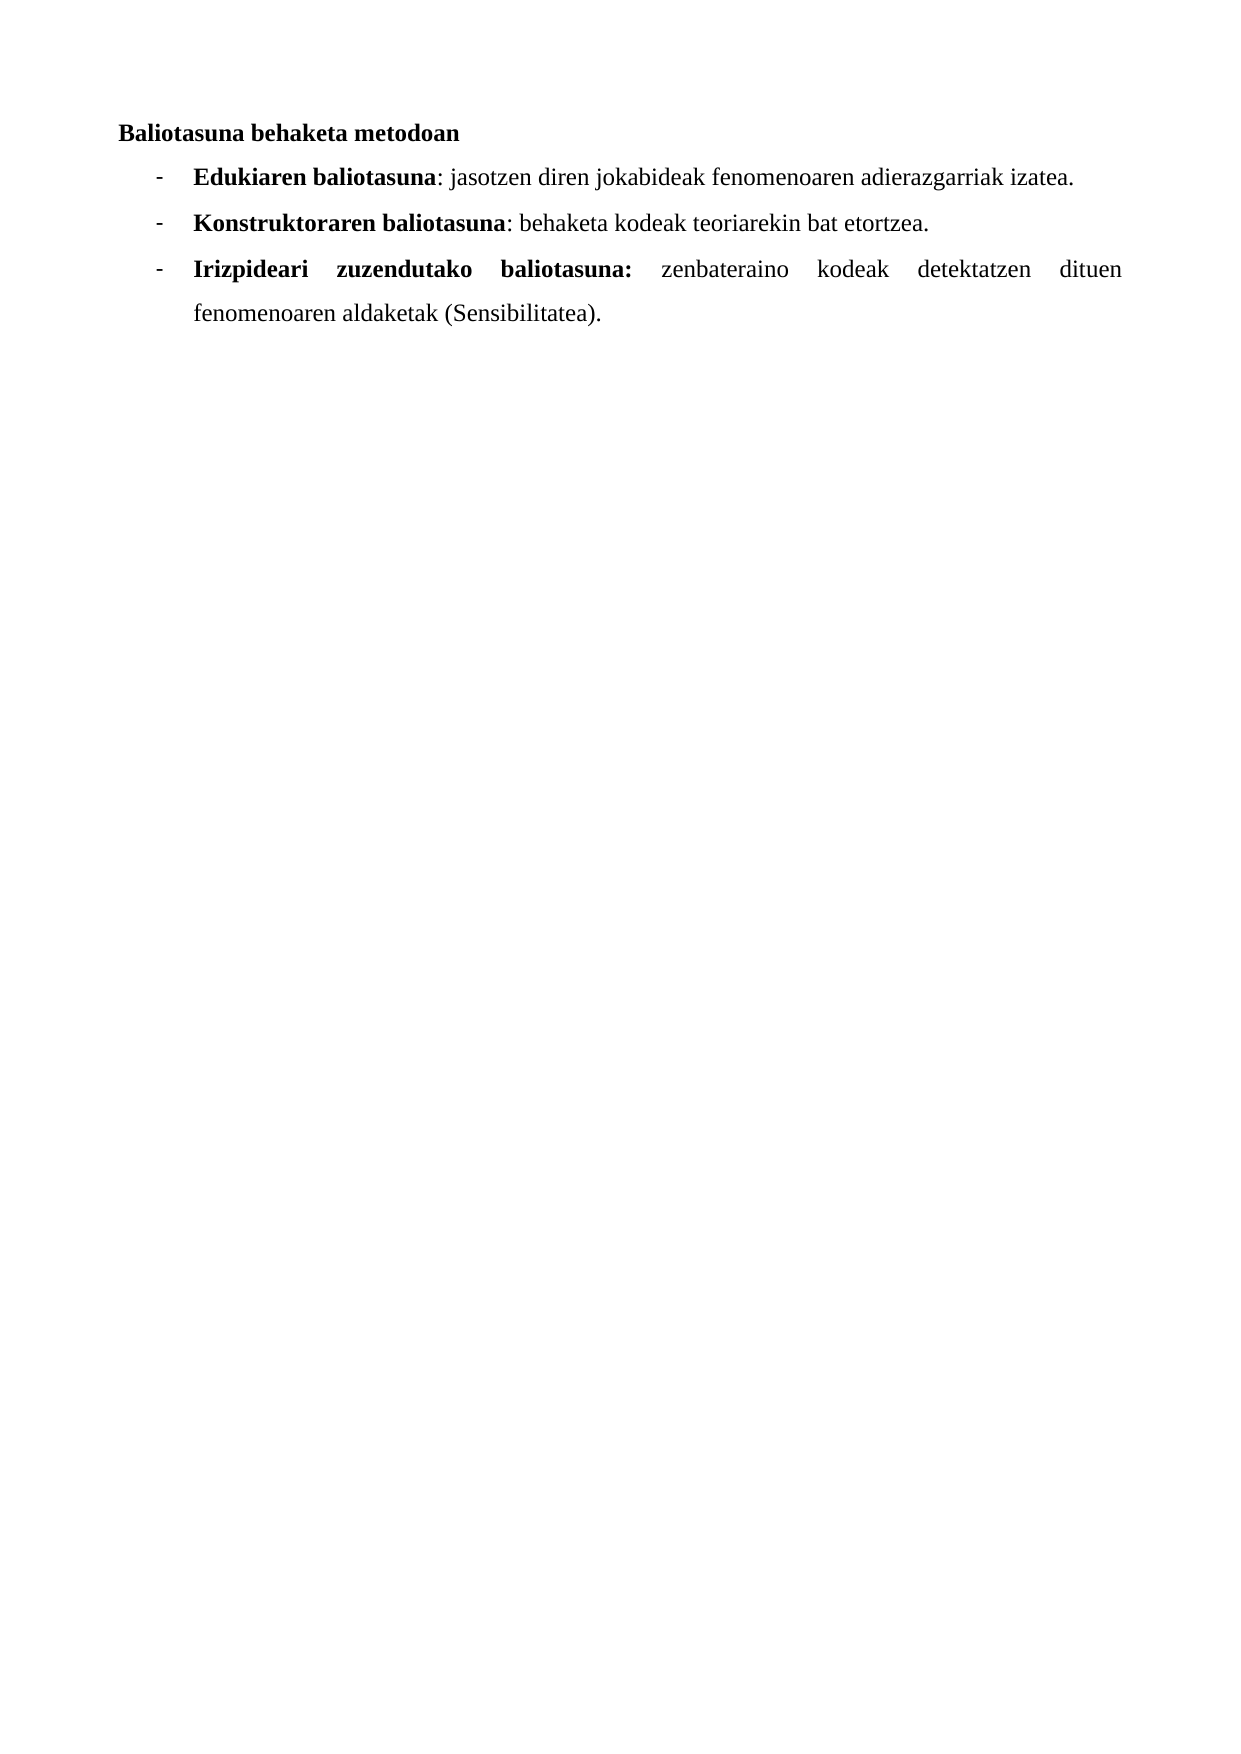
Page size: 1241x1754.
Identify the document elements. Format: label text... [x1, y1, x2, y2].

list Konstruktoraren baliotasuna: behaketa kodeak teoriarekin bat etortzea. [156, 207, 1122, 237]
text Baliotasuna behaketa metodoan [118, 118, 1122, 147]
list Edukiaren baliotasuna: jasotzen diren jokabideak fenomenoaren adierazgarriak izatea. [156, 161, 1122, 192]
list Irizpideari zuzendutako baliotasuna: zenbateraino kodeak detektatzen dituen fenomenoaren aldaketak (Sensibilitatea). [156, 253, 1122, 326]
